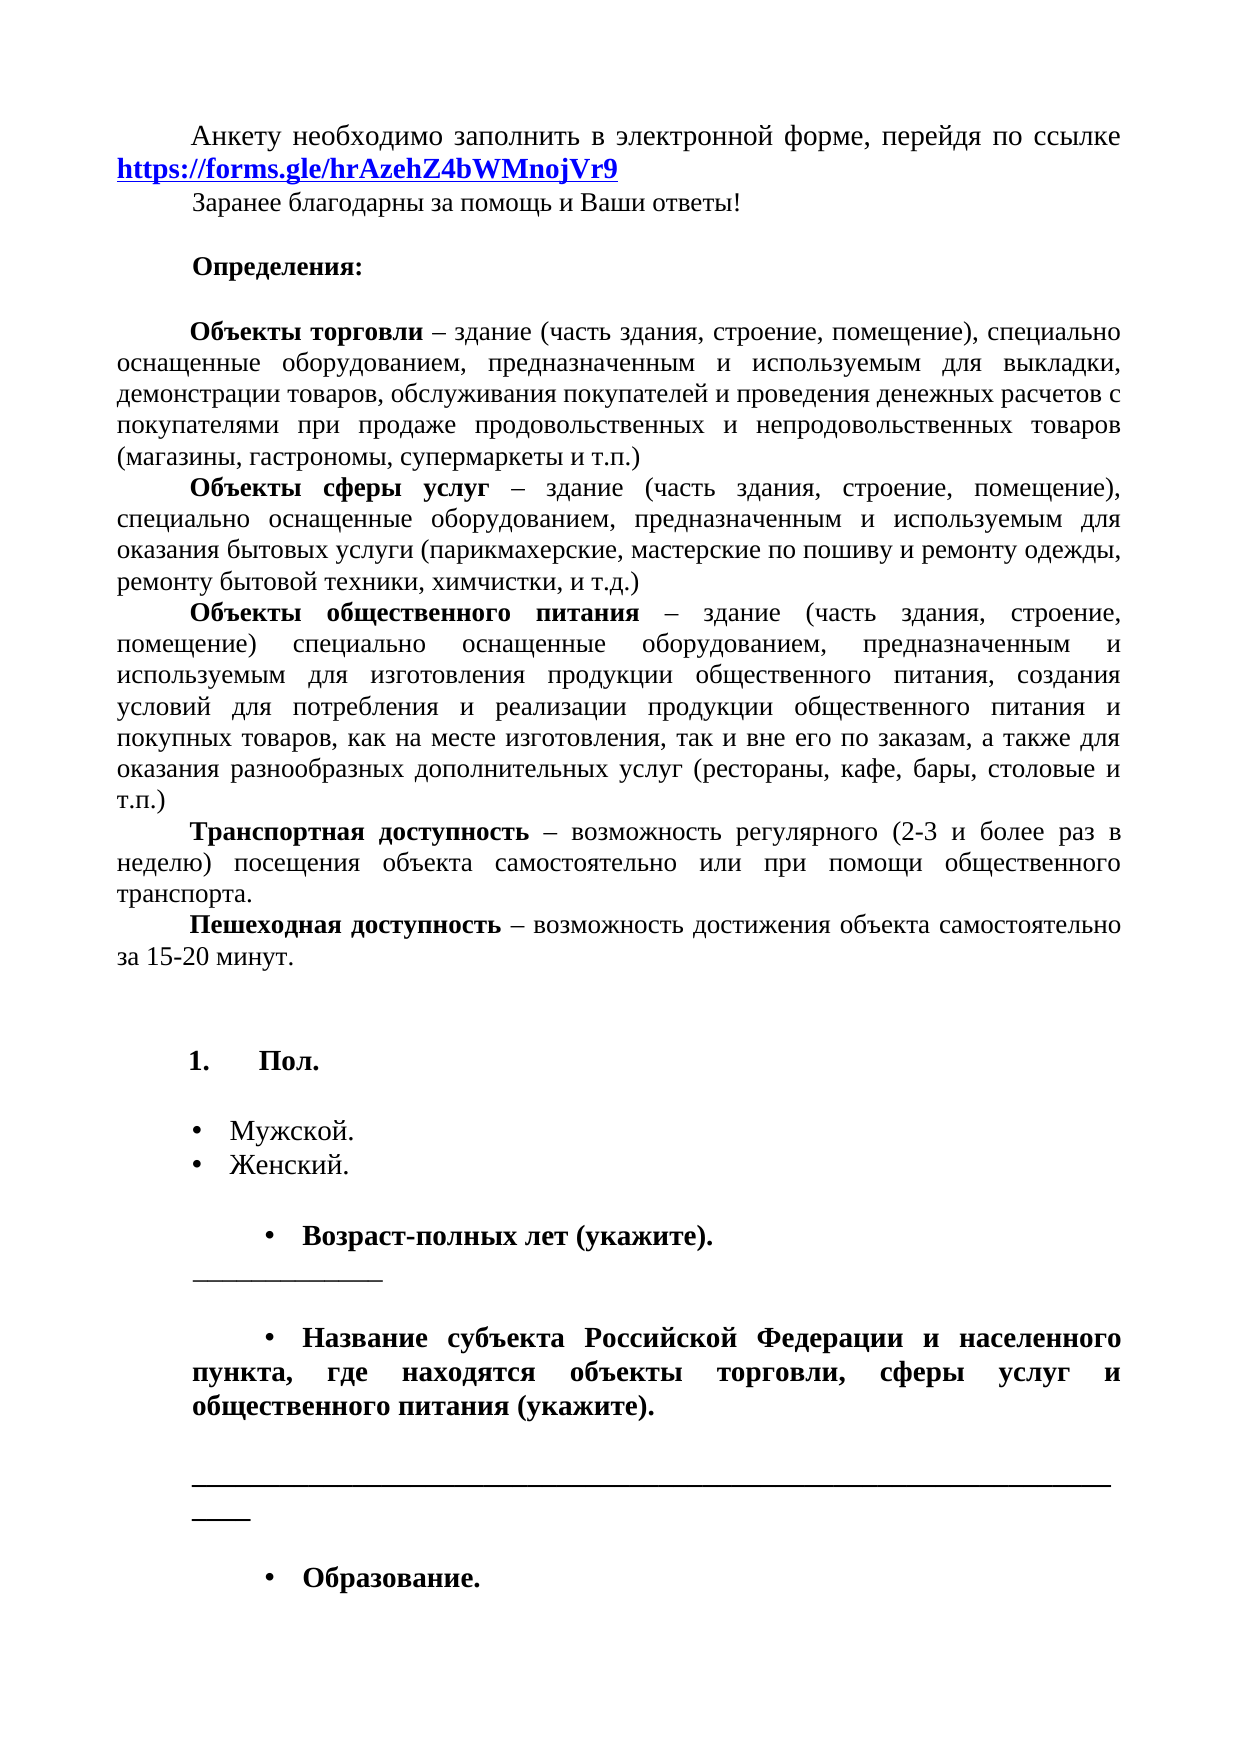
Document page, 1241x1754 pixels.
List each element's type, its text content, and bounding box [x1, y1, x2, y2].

text Заранее благодарны за помощь и Ваши ответы! [192, 186, 1122, 217]
text Объекты сферы услуг – здание (часть здания, строение, помещение), специально оснащенные оборудованием, предназначенным и используемым для оказания бытовых услуги (парикмахерские, мастерские по пошиву и ремонту одежды, ремонту бытовой техники, химчистки, и т.д.) [117, 471, 1122, 596]
text Транспортная доступность – возможность регулярного (2-3 и более раз в неделю) посещения объекта самостоятельно или при помощи общественного транспорта. [117, 815, 1122, 908]
list Название субъекта Российской Федерации и населенного пункта, где находятся объекты торговли, сферы услуг и общественного питания (укажите). [154, 1321, 1122, 1421]
list Мужской. [192, 1113, 1115, 1146]
text Объекты торговли – здание (часть здания, строение, помещение), специально оснащенные оборудованием, предназначенным и используемым для выкладки, демонстрации товаров, обслуживания покупателей и проведения денежных расчетов с покупателями при продаже продовольственных и непродовольственных товаров (магазины, гастрономы, супермаркеты и т.п.) [117, 315, 1122, 471]
text 1. Пол. [118, 1043, 1122, 1077]
list Женский. [192, 1147, 1115, 1180]
text _____________ [193, 1251, 1115, 1285]
list Образование. [154, 1560, 1122, 1594]
text Анкету необходимо заполнить в электронной форме, перейдя по ссылке https://forms.gle/hrAzehZ4bWMnojVr9 [117, 118, 1122, 185]
list Возраст-полных лет (укажите). [154, 1218, 1122, 1251]
text Определения: [192, 250, 1122, 281]
text Пешеходная доступность – возможность достижения объекта самостоятельно за 15-20 минут. [117, 908, 1122, 971]
text ___________________________________________________________________ [192, 1456, 1122, 1523]
text Объекты общественного питания – здание (часть здания, строение, помещение) специально оснащенные оборудованием, предназначенным и используемым для изготовления продукции общественного питания, создания условий для потребления и реализации продукции общественного питания и покупных товаров, как на месте изготовления, так и вне его по заказам, а также для оказания разнообразных дополнительных услуг (рестораны, кафе, бары, столовые и т.п.) [117, 596, 1122, 814]
